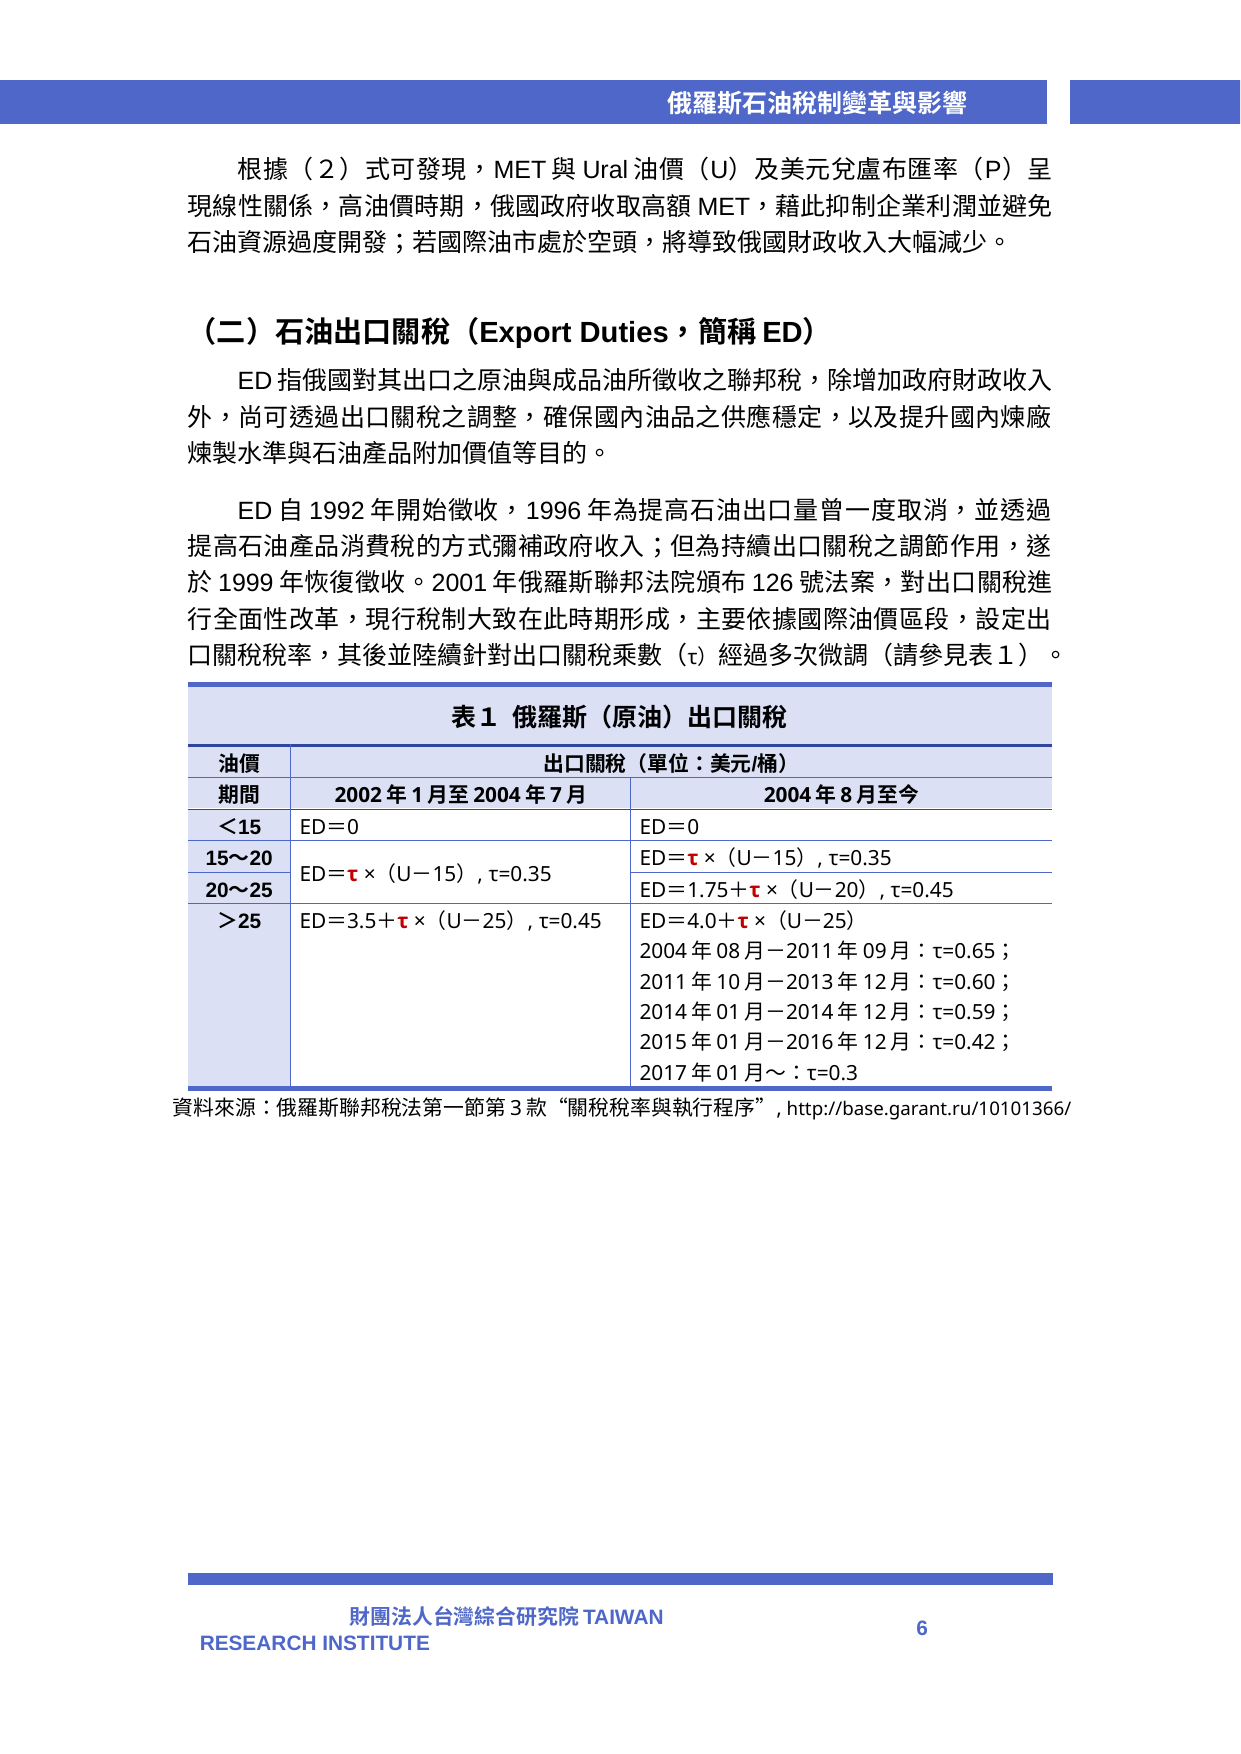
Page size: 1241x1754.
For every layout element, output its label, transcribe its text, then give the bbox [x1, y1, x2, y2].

table_cell 2002年1月至2004年7月 [291, 778, 630, 808]
table_cell 15～20 [188, 841, 290, 872]
subtitle （二）石油出口關稅（Export Duties，簡稱ED） [187, 288, 1053, 350]
table_cell 出口關稅（單位：美元/桶） [291, 747, 1052, 777]
table_cell 2004年8月至今 [631, 778, 1052, 808]
text ED指俄國對其出口之原油與成品油所徵收之聯邦稅，除增加政府財政收入外，尚可透過出口關稅之調整，確保國內油品之供應穩定，以及提升國內煉廠煉製水準與石油產品附加價值等目的。 [187, 361, 1053, 469]
table_cell ED＝3.5＋τ ×（U－25）, τ=0.45 [291, 904, 630, 1086]
table_cell ED＝τ ×（U－15）, τ=0.35 [631, 841, 1052, 872]
table_cell ED＝0 [291, 810, 630, 840]
table_cell ＞25 [188, 904, 290, 1086]
text 根據（２）式可發現，MET與Ural油價（U）及美元兌盧布匯率（P）呈現線性關係，高油價時期，俄國政府收取高額MET，藉此抑制企業利潤並避免石油資源過度開發；若國際油市處於空頭，將導致俄國財政收入大幅減少。 [187, 150, 1053, 259]
text ED自1992年開始徵收，1996年為提高石油出口量曾一度取消，並透過提高石油產品消費稅的方式彌補政府收入；但為持續出口關稅之調節作用，遂於1999年恢復徵收。2001年俄羅斯聯邦法院頒布126號法案，對出口關稅進行全面性改革，現行稅制大致在此時期形成，主要依據國際油價區段，設定出口關稅稅率，其後並陸續針對出口關稅乘數（τ）經過多次微調（請參見表１）。 [187, 490, 1053, 672]
table_cell ED＝0 [631, 810, 1052, 840]
table_cell 期間 [188, 778, 290, 808]
table_cell ED＝1.75＋τ ×（U－20）, τ=0.45 [631, 873, 1052, 903]
table_header 表１ 俄羅斯（原油）出口關稅 [188, 687, 1052, 744]
text 資料來源：俄羅斯聯邦稅法第一節第3款“關稅稅率與執行程序”, http://base.garant.ru/10101366/ [172, 1091, 1177, 1121]
table_cell ED＝τ ×（U－15）, τ=0.35 [291, 841, 630, 903]
table_cell ＜15 [188, 810, 290, 840]
table_cell 油價 [188, 747, 290, 777]
table_cell ED＝4.0＋τ ×（U－25） 2004年08月－2011年09月：τ=0.65； 2011年10月－2013年12月：τ=0.60； 2014年01月－2014年12月：τ=0.59； 2015年01月－2016年12月：τ=0.42； 2017年01月～：τ=0.3 [631, 904, 1052, 1086]
table_cell 20～25 [188, 873, 290, 903]
